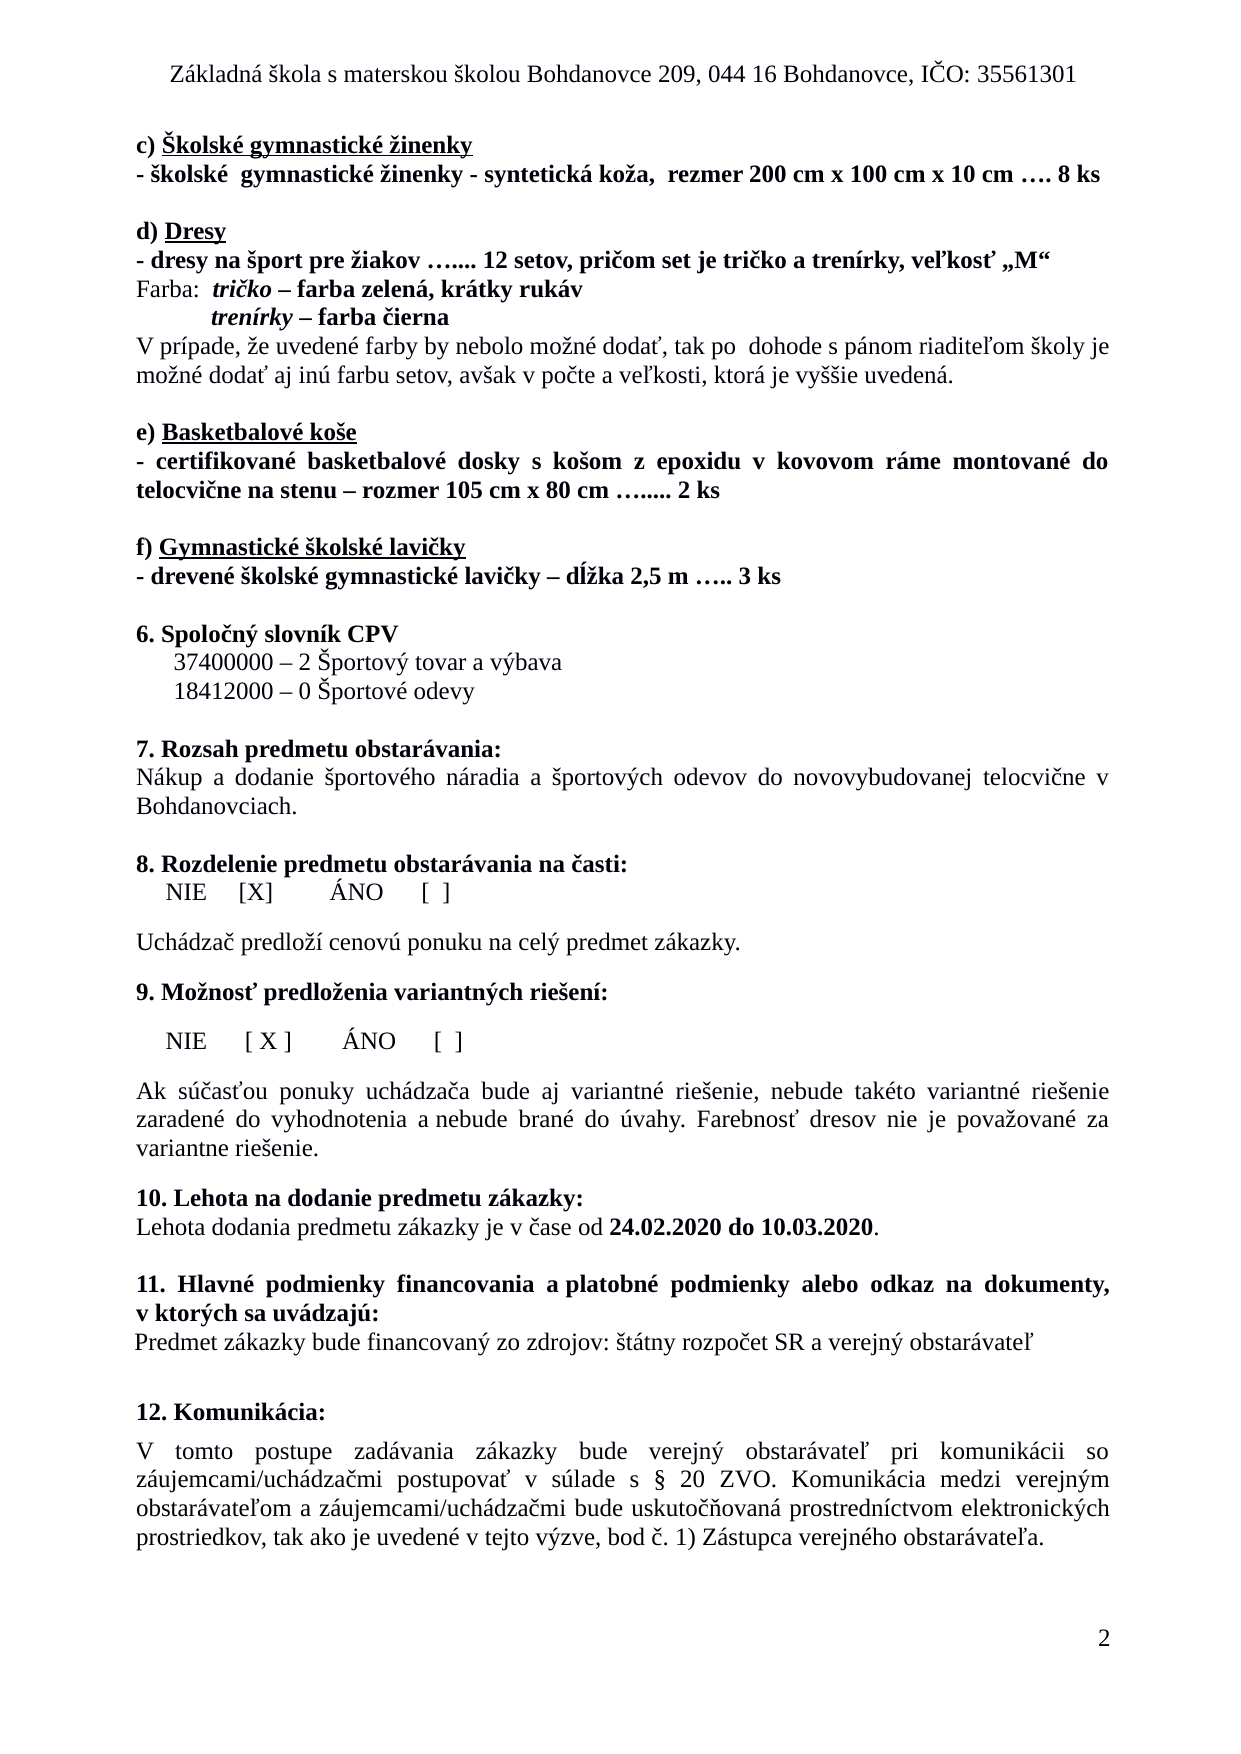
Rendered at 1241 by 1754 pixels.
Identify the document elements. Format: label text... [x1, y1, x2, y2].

list trenírky – farba čierna [136, 302, 1110, 331]
text V tomto postupe zadávania zákazky bude verejný obstarávateľ pri komunikácii so záujemcami/uchádzačmi postupovať v súlade s § 20 ZVO. Komunikácia medzi verejným obstarávateľom a záujemcami/uchádzačmi bude uskutočňovaná prostredníctvom elektronických prostriedkov, tak ako je uvedené v tejto výzve, bod č. 1) Zástupca verejného obstarávateľa. [136, 1436, 1110, 1551]
text NIE [ X ] ÁNO [ ] [165, 1026, 1110, 1055]
list 8. Rozdelenie predmetu obstarávania na časti: [136, 849, 1110, 877]
text f) Gymnastické školské lavičky [136, 532, 1110, 561]
list c) Školské gymnastické žinenky [136, 130, 1110, 159]
text NIE [X] ÁNO [ ] [165, 877, 1110, 906]
list - certifikované basketbalové dosky s košom z epoxidu v kovovom ráme montované do telocvične na stenu – rozmer 105 cm x 80 cm …..... 2 ks [136, 446, 1110, 504]
list 6. Spoločný slovník CPV [136, 619, 1110, 647]
text d) Dresy [136, 216, 1110, 245]
list 7. Rozsah predmetu obstarávania: [136, 734, 1110, 762]
text 18412000 – 0 Športové odevy [173, 676, 1110, 705]
text Ak súčasťou ponuky uchádzača bude aj variantné riešenie, nebude takéto variantné riešenie zaradené do vyhodnotenia a nebude brané do úvahy. Farebnosť dresov nie je považované za variantne riešenie. [136, 1076, 1110, 1162]
text Lehota dodania predmetu zákazky je v čase od 24.02.2020 do 10.03.2020. [128, 1212, 1110, 1240]
list 9. Možnosť predloženia variantných riešení: [136, 977, 1110, 1005]
list e) Basketbalové koše [136, 417, 1110, 446]
text 37400000 – 2 Športový tovar a výbava [173, 647, 1110, 676]
text Farba: tričko – farba zelená, krátky rukáv [136, 274, 1110, 302]
list 12. Komunikácia: [136, 1397, 1110, 1425]
list - školské gymnastické žinenky - syntetická koža, rezmer 200 cm x 100 cm x 10 cm …. 8 ks [136, 159, 1110, 187]
text - dresy na šport pre žiakov ….... 12 setov, pričom set je tričko a trenírky, veľkosť „M“ [136, 245, 1110, 274]
list V prípade, že uvedené farby by nebolo možné dodať, tak po dohode s pánom riaditeľom školy je možné dodať aj inú farbu setov, avšak v počte a veľkosti, ktorá je vyššie uvedená. [136, 331, 1110, 389]
text Uchádzač predloží cenovú ponuku na celý predmet zákazky. [136, 927, 1110, 956]
text Predmet zákazky bude financovaný zo zdrojov: štátny rozpočet SR a verejný obstarávateľ [128, 1327, 1110, 1355]
text Nákup a dodanie športového náradia a športových odevov do novovybudovanej telocvične v Bohdanovciach. [136, 762, 1110, 820]
list 10. Lehota na dodanie predmetu zákazky: [136, 1183, 1110, 1212]
text - drevené školské gymnastické lavičky – dĺžka 2,5 m ….. 3 ks [136, 561, 1110, 590]
list 11. Hlavné podmienky financovania a platobné podmienky alebo odkaz na dokumenty, v ktorých sa uvádzajú: [136, 1269, 1110, 1327]
